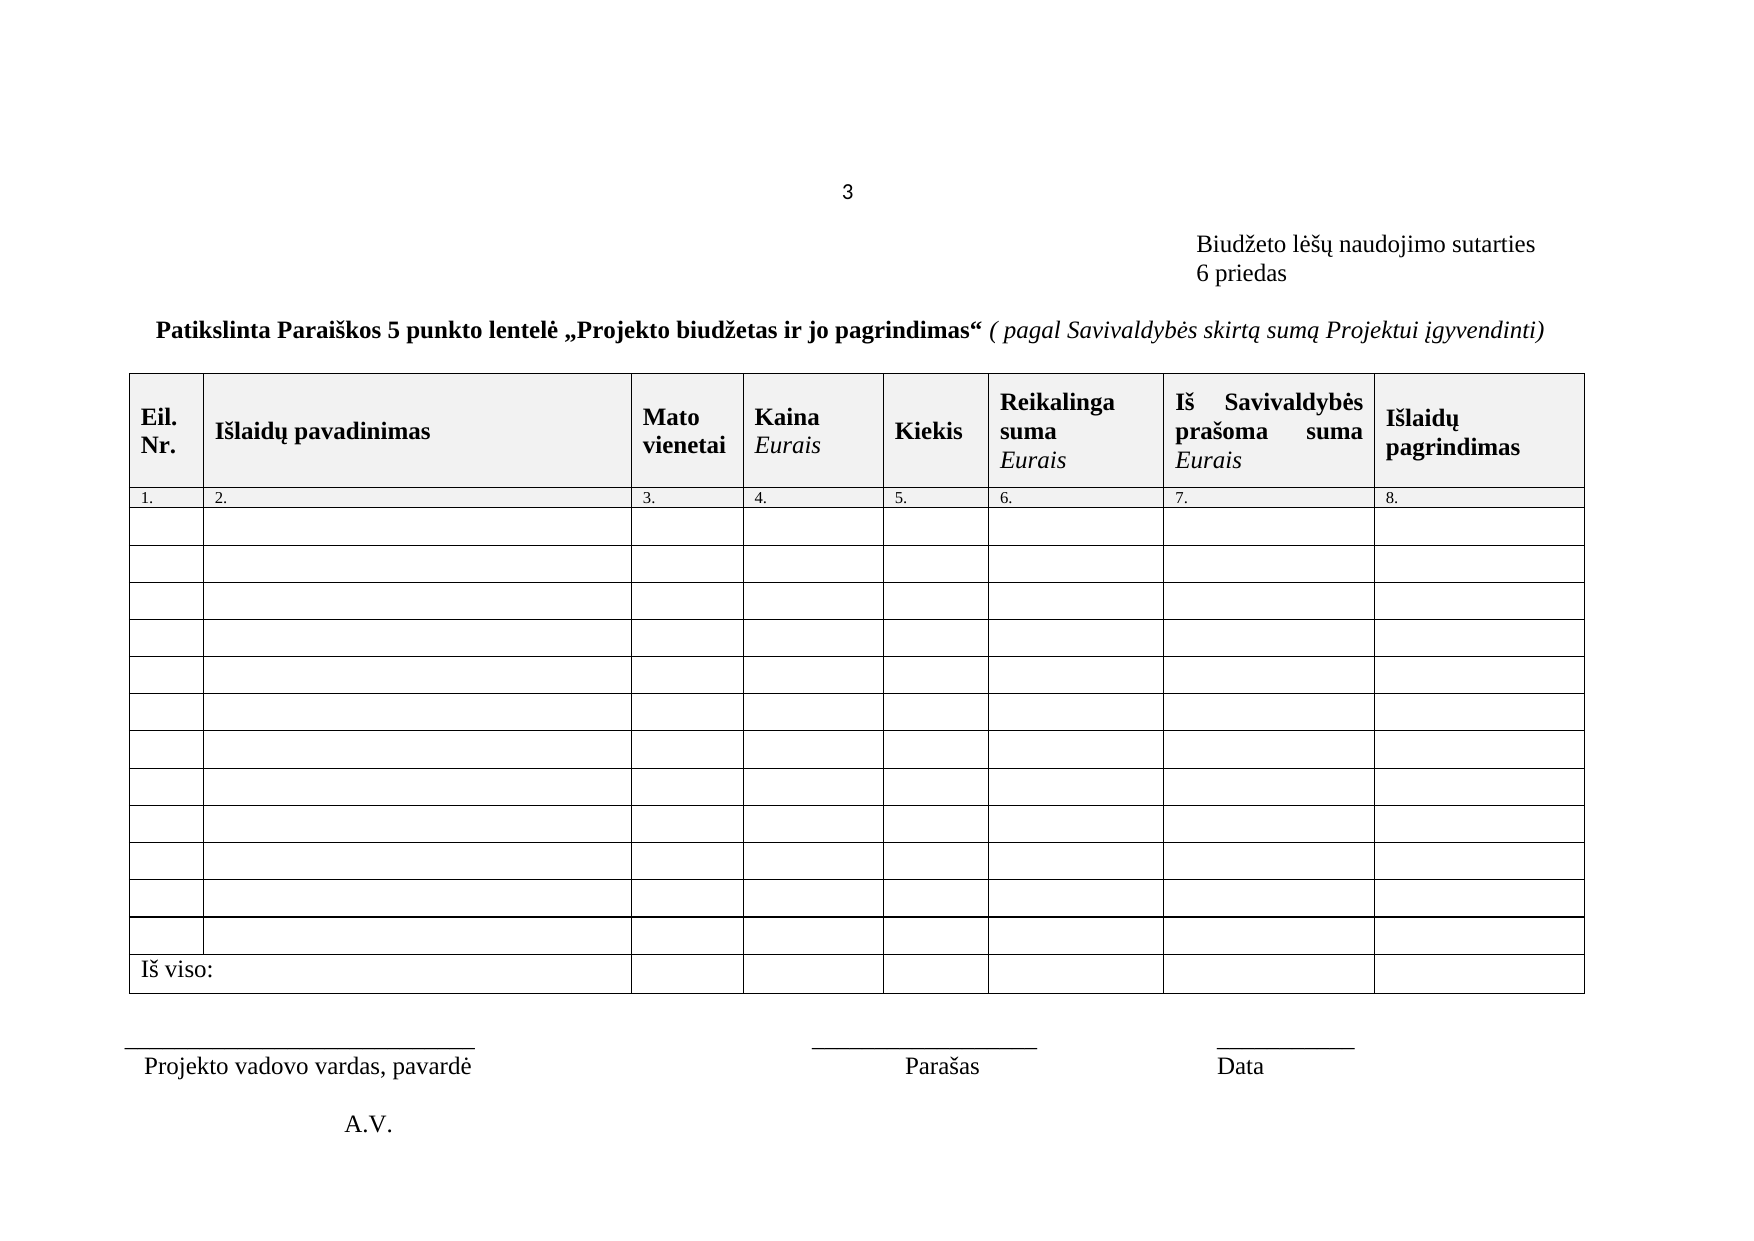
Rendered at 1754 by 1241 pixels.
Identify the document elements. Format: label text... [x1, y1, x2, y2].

table_cell [989, 918, 1163, 953]
table_cell [130, 880, 203, 916]
table_cell [204, 918, 631, 953]
table_cell [632, 657, 743, 693]
table_cell [884, 806, 988, 842]
table_cell [1375, 583, 1584, 619]
table_cell [632, 918, 743, 953]
text Patikslinta Paraiškos 5 punkto lentelė „Projekto biudžetas ir jo pagrindimas“ ( pagal Savivaldybės skirtą sumą Projektui įgyvendinti) [156, 316, 1577, 344]
table_cell [1375, 694, 1584, 730]
table_cell [130, 657, 203, 693]
table_cell [204, 546, 631, 582]
table_cell [989, 508, 1163, 544]
table_header Kaina Eurais [744, 374, 883, 487]
table_cell [744, 620, 883, 656]
table_cell [1375, 843, 1584, 879]
table_cell [1164, 620, 1374, 656]
text Projekto vadovo vardas, pavardė Parašas Data [118, 1051, 1577, 1080]
table_cell [632, 508, 743, 544]
table_cell [130, 918, 203, 953]
table_cell [1164, 955, 1374, 993]
table_cell [884, 620, 988, 656]
table_cell [1164, 806, 1374, 842]
table_cell [989, 620, 1163, 656]
table_cell [632, 694, 743, 730]
table_cell [744, 694, 883, 730]
table_cell [884, 955, 988, 993]
table_header Kiekis [884, 374, 988, 487]
table_cell [1164, 583, 1374, 619]
table_cell [884, 546, 988, 582]
table_cell [1375, 620, 1584, 656]
table_header Išlaidų pagrindimas [1375, 374, 1584, 487]
table_cell [744, 731, 883, 768]
table_cell [744, 769, 883, 805]
table_cell [989, 583, 1163, 619]
table_cell [744, 880, 883, 916]
table_cell [989, 955, 1163, 993]
table_cell [884, 583, 988, 619]
table_cell [204, 620, 631, 656]
table_cell [130, 583, 203, 619]
table_cell [884, 731, 988, 768]
table_cell [744, 508, 883, 544]
table_cell [989, 731, 1163, 768]
table_cell [989, 843, 1163, 879]
table_cell [1164, 731, 1374, 768]
table_cell [204, 657, 631, 693]
table_cell [884, 880, 988, 916]
table_cell [130, 731, 203, 768]
table_cell [632, 806, 743, 842]
table_cell 6. [989, 488, 1163, 507]
table_cell [884, 843, 988, 879]
table_cell [204, 508, 631, 544]
table_cell [989, 880, 1163, 916]
table_cell [744, 546, 883, 582]
table_cell [884, 918, 988, 953]
table_cell [1164, 769, 1374, 805]
table_cell Iš viso: [130, 955, 631, 993]
table_cell [1164, 694, 1374, 730]
table_cell [130, 843, 203, 879]
table_cell [130, 806, 203, 842]
table_cell [632, 955, 743, 993]
table_cell [884, 508, 988, 544]
text A.V. [118, 1109, 1577, 1138]
table_cell [989, 546, 1163, 582]
table_cell [130, 508, 203, 544]
table_cell [1375, 508, 1584, 544]
table_cell [204, 694, 631, 730]
table_cell [1164, 546, 1374, 582]
table_cell 5. [884, 488, 988, 507]
table_cell [204, 731, 631, 768]
table_cell [744, 843, 883, 879]
table_cell [744, 955, 883, 993]
table_cell [1375, 955, 1584, 993]
table_cell [1164, 843, 1374, 879]
table_cell [632, 583, 743, 619]
table_cell [204, 583, 631, 619]
text 6 priedas [1196, 258, 1577, 287]
table_cell [884, 769, 988, 805]
table_cell [632, 769, 743, 805]
table_header Eil. Nr. [130, 374, 203, 487]
table_cell 3. [632, 488, 743, 507]
table_cell [884, 657, 988, 693]
table_cell [744, 918, 883, 953]
table_cell [1375, 731, 1584, 768]
table_cell [1164, 880, 1374, 916]
table_cell [130, 546, 203, 582]
table_cell [632, 731, 743, 768]
table_cell [884, 694, 988, 730]
table_cell [632, 620, 743, 656]
text ____________________________ __________________ ___________ [118, 1023, 1577, 1051]
table_cell [1164, 918, 1374, 953]
table_cell [204, 880, 631, 916]
table_cell [744, 583, 883, 619]
table_cell [1375, 806, 1584, 842]
table_cell [1375, 546, 1584, 582]
table_cell 4. [744, 488, 883, 507]
table_cell [1375, 657, 1584, 693]
table_cell [989, 769, 1163, 805]
table_cell [1164, 508, 1374, 544]
table_cell [1375, 918, 1584, 953]
table_cell 1. [130, 488, 203, 507]
table_cell 8. [1375, 488, 1584, 507]
table_header Iš Savivaldybės prašoma suma Eurais [1164, 374, 1374, 487]
table_cell [130, 694, 203, 730]
text Biudžeto lėšų naudojimo sutarties [1196, 229, 1577, 258]
table_cell [632, 546, 743, 582]
table_cell [204, 806, 631, 842]
table_cell [989, 657, 1163, 693]
table_cell [1164, 657, 1374, 693]
table_cell [204, 843, 631, 879]
table_cell [989, 694, 1163, 730]
table_cell [744, 657, 883, 693]
table_cell [632, 843, 743, 879]
table_cell 2. [204, 488, 631, 507]
table_cell [1375, 769, 1584, 805]
table_cell [204, 769, 631, 805]
table_cell 7. [1164, 488, 1374, 507]
table_cell [1375, 880, 1584, 916]
table_cell [989, 806, 1163, 842]
table_cell [130, 769, 203, 805]
table_header Reikalinga suma Eurais [989, 374, 1163, 487]
table_header Mato vienetai [632, 374, 743, 487]
table_header Išlaidų pavadinimas [204, 374, 631, 487]
table_cell [744, 806, 883, 842]
table_cell [632, 880, 743, 916]
table_cell [130, 620, 203, 656]
